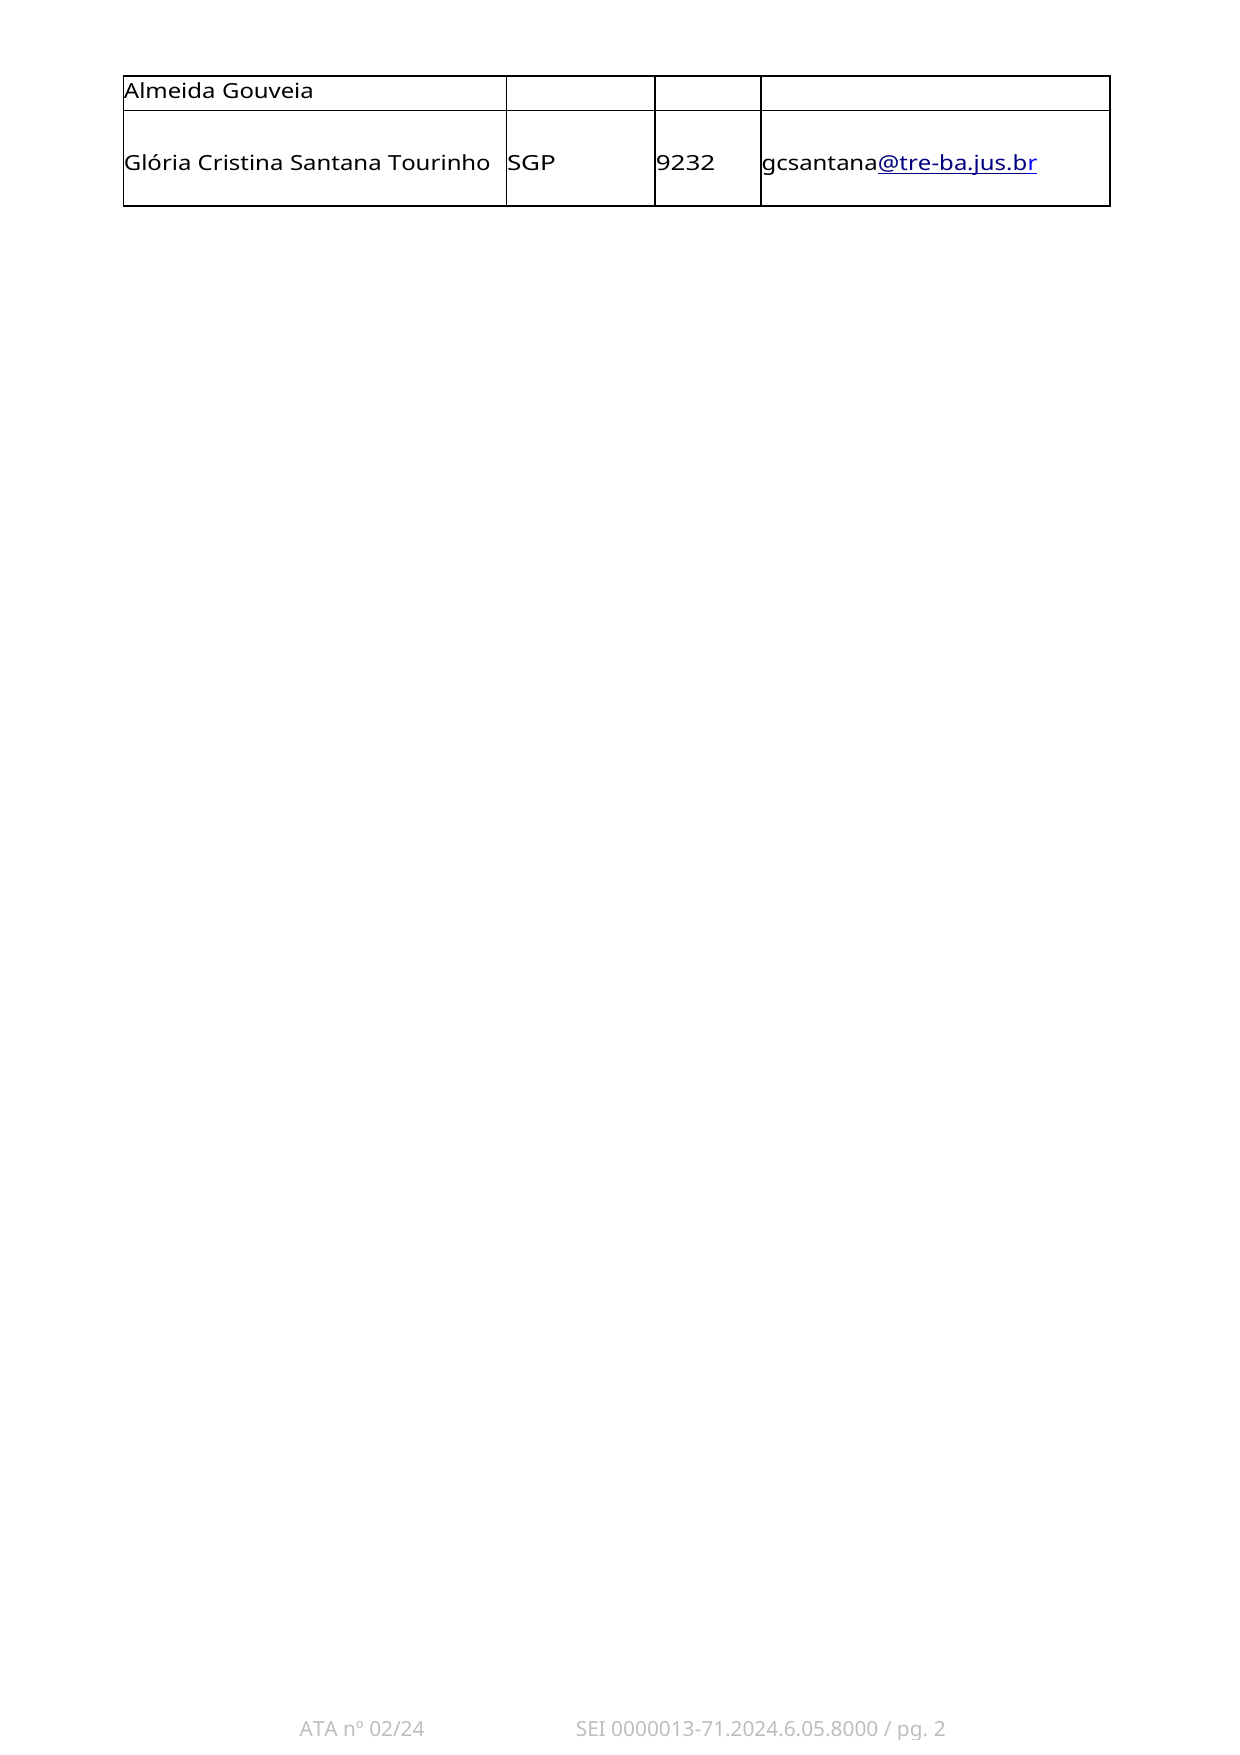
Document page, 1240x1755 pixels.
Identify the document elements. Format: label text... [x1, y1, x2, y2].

table_cell gcsantana@tre-ba.jus.br [762, 111, 1109, 205]
table_cell 9232 [656, 111, 760, 205]
table_cell Almeida Gouveia [124, 77, 506, 110]
table_cell Glória Cristina Santana Tourinho [124, 111, 506, 205]
table_cell [656, 77, 760, 110]
table_cell [762, 77, 1109, 110]
table_cell SGP [507, 111, 654, 205]
table_cell [507, 77, 654, 110]
